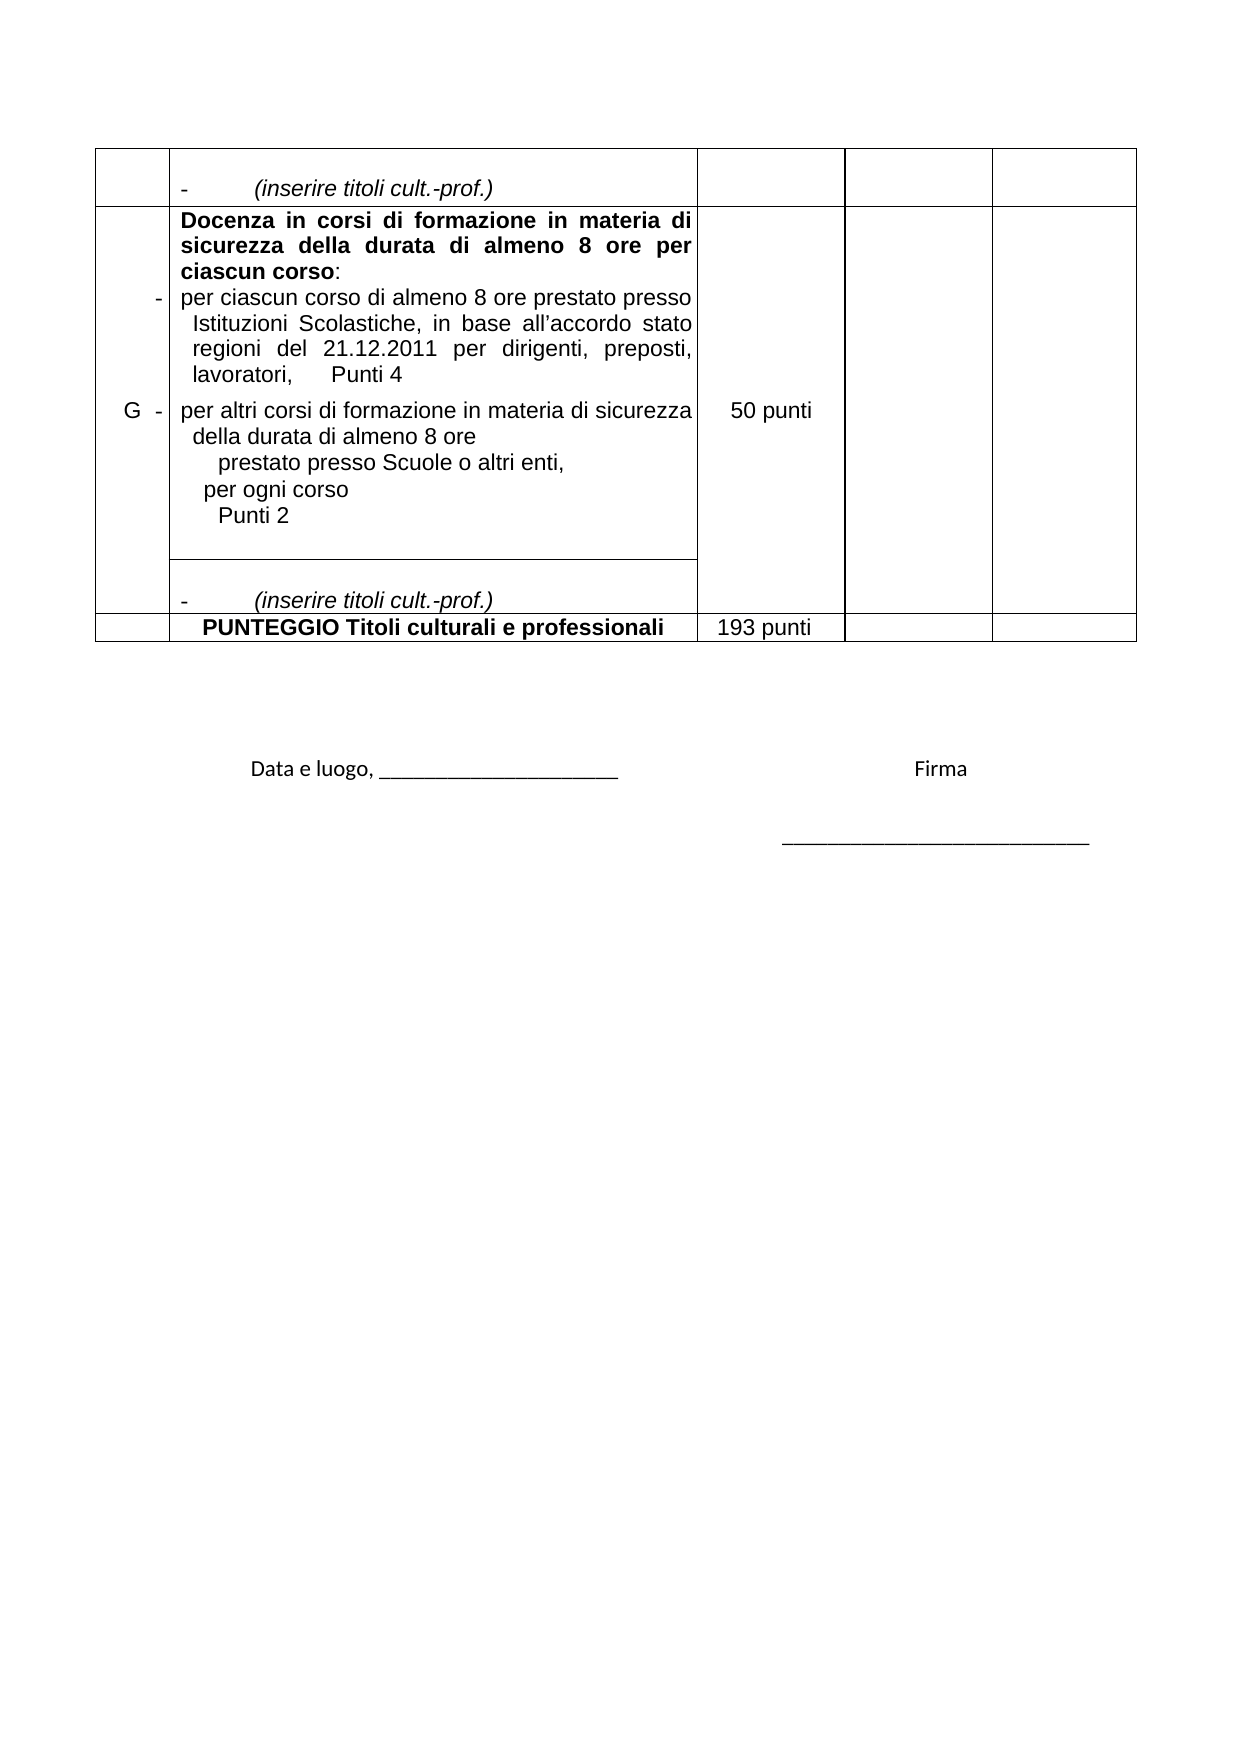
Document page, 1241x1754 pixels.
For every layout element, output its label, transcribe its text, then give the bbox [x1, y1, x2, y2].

table_cell - (inserire titoli cult.-prof.) [170, 149, 697, 206]
table_cell [993, 614, 1136, 641]
table_cell [96, 149, 169, 206]
text Data e luogo, _____________________ Firma [118, 754, 1110, 783]
table_cell [846, 207, 992, 613]
table_cell [698, 149, 844, 206]
text ___________________________ [133, 820, 1109, 848]
table_cell 193 punti [698, 614, 844, 641]
table_cell [993, 207, 1136, 613]
table_cell [846, 149, 992, 206]
table_cell [993, 149, 1136, 206]
table_cell Docenza in corsi di formazione in materia di sicurezza della durata di almeno 8 ore per ciascun corso: per ciascun corso di almeno 8 ore prestato presso Istituzioni Scolastiche, in base all’accordo stato regioni del 21.12.2011 per dirigenti, preposti, lavoratori, Punti 4 per altri corsi di formazione in materia di sicurezza della durata di almeno 8 ore prestato presso Scuole o altri enti, per ogni corso Punti 2 [170, 207, 697, 559]
table_cell 50 punti [698, 207, 844, 613]
table_cell G [96, 207, 169, 613]
table_cell - (inserire titoli cult.-prof.) [170, 560, 697, 613]
table_cell PUNTEGGIO Titoli culturali e professionali [170, 614, 697, 641]
table_cell [846, 614, 992, 641]
table_cell [96, 614, 169, 641]
